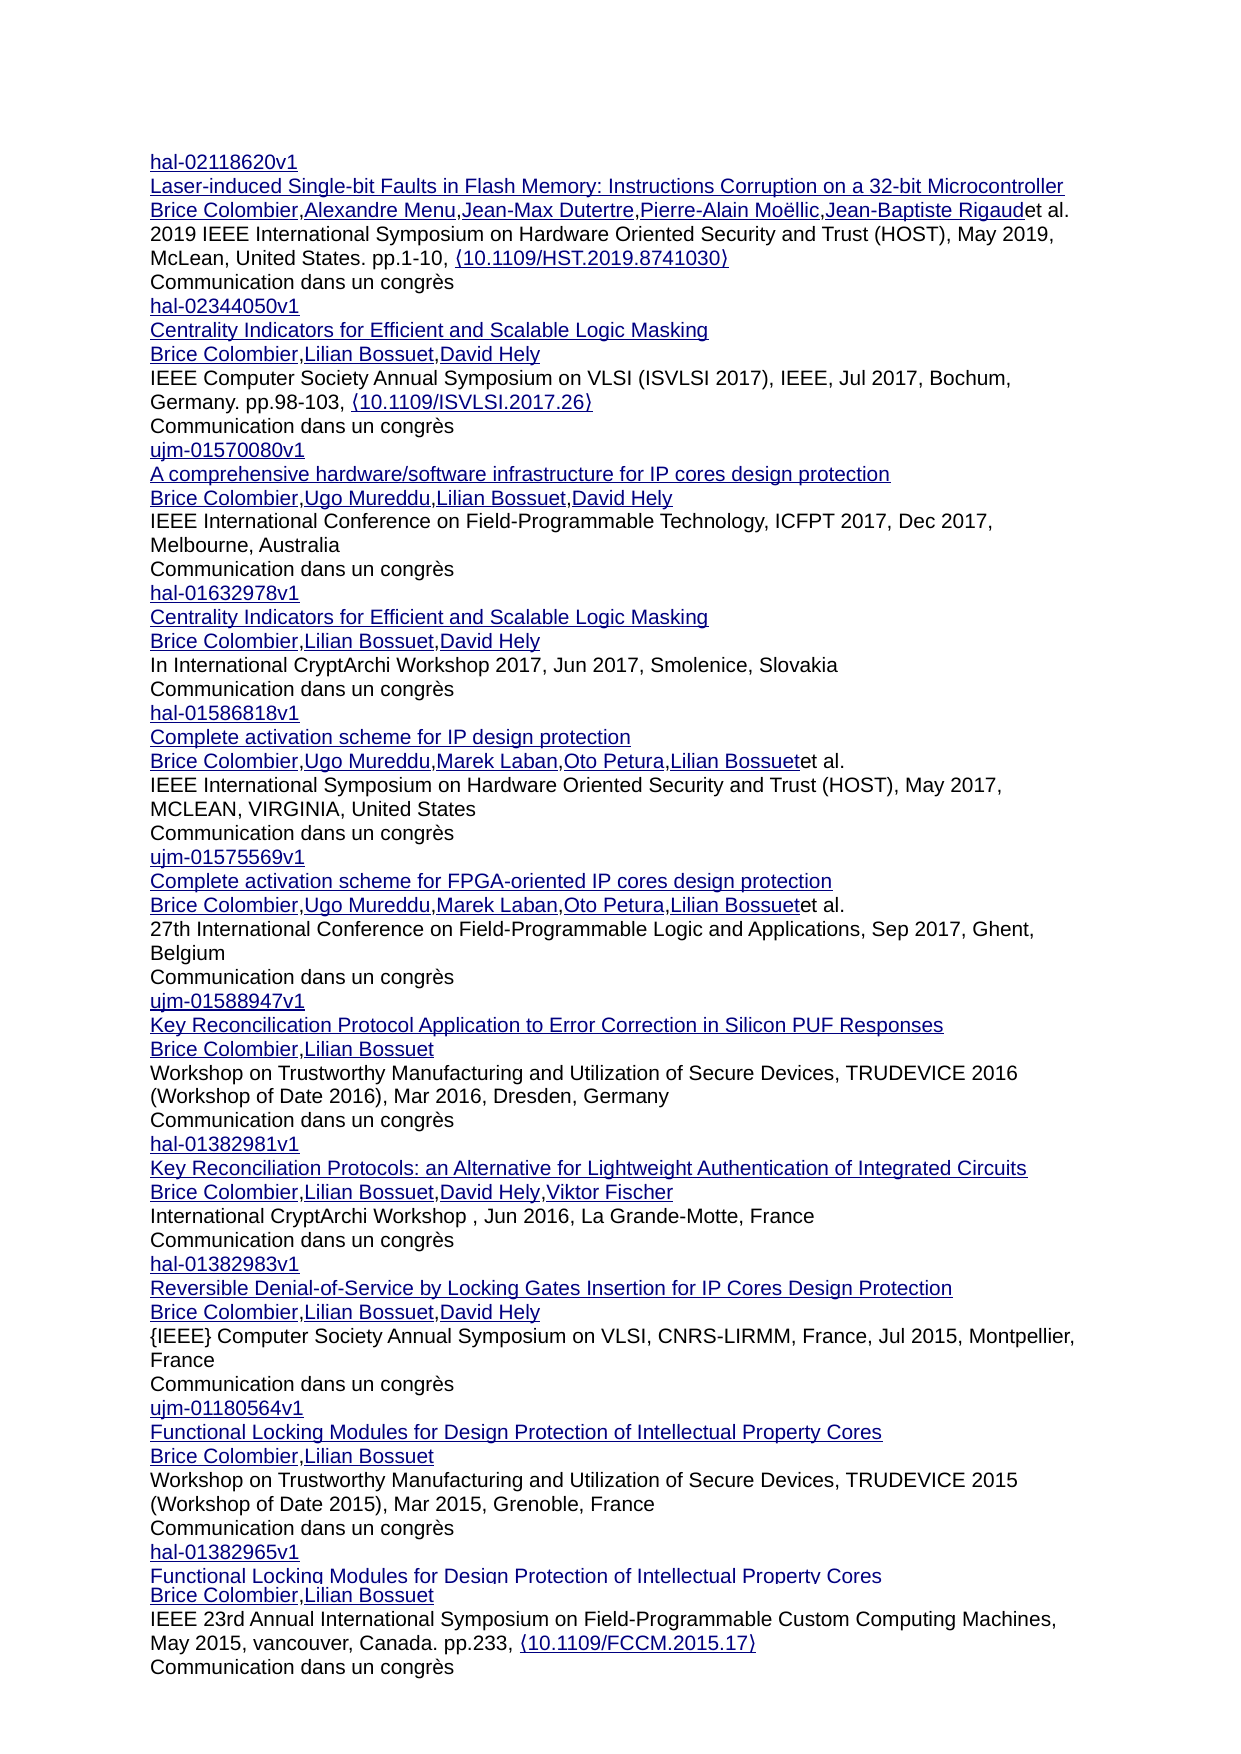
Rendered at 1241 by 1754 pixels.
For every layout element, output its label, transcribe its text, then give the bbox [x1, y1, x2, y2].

table_cell Reversible Denial-of-Service by Locking Gates Insertion for IP Cores Design Protection Brice Colombier,Lilian Bossuet,David Hely {IEEE} Computer Society Annual Symposium on VLSI, CNRS-LIRMM, France, Jul 2015, Montpellier, France Communication dans un congrès ujm-01180564v1 [150, 1276, 1090, 1420]
table_cell Functional Locking Modules for Design Protection of Intellectual Property Cores Brice Colombier,Lilian Bossuet Workshop on Trustworthy Manufacturing and Utilization of Secure Devices, TRUDEVICE 2015 (Workshop of Date 2015), Mar 2015, Grenoble, France Communication dans un congrès hal-01382965v1 [150, 1420, 1090, 1563]
table_cell Functional Locking Modules for Design Protection of Intellectual Property Cores Brice Colombier,Lilian Bossuet IEEE 23rd Annual International Symposium on Field-Programmable Custom Computing Machines, May 2015, vancouver, Canada. pp.233, ⟨10.1109/FCCM.2015.17⟩ Communication dans un congrès [150, 1564, 1090, 1679]
table_cell Laser-induced Single-bit Faults in Flash Memory: Instructions Corruption on a 32-bit Microcontroller Brice Colombier,Alexandre Menu,Jean-Max Dutertre,Pierre-Alain Moëllic,Jean-Baptiste Rigaudet al. 2019 IEEE International Symposium on Hardware Oriented Security and Trust (HOST), May 2019, McLean, United States. pp.1-10, ⟨10.1109/HST.2019.8741030⟩ Communication dans un congrès hal-02344050v1 [150, 174, 1090, 318]
table_cell A comprehensive hardware/software infrastructure for IP cores design protection Brice Colombier,Ugo Mureddu,Lilian Bossuet,David Hely IEEE International Conference on Field-Programmable Technology, ICFPT 2017, Dec 2017, Melbourne, Australia Communication dans un congrès hal-01632978v1 [150, 461, 1090, 605]
table_cell Key Reconciliation Protocols: an Alternative for Lightweight Authentication of Integrated Circuits Brice Colombier,Lilian Bossuet,David Hely,Viktor Fischer International CryptArchi Workshop , Jun 2016, La Grande-Motte, France Communication dans un congrès hal-01382983v1 [150, 1156, 1090, 1276]
table_cell Complete activation scheme for IP design protection Brice Colombier,Ugo Mureddu,Marek Laban,Oto Petura,Lilian Bossuetet al. IEEE International Symposium on Hardware Oriented Security and Trust (HOST), May 2017, MCLEAN, VIRGINIA, United States Communication dans un congrès ujm-01575569v1 [150, 725, 1090, 869]
table_cell hal-02118620v1 [150, 150, 1090, 174]
table_cell Centrality Indicators for Efficient and Scalable Logic Masking Brice Colombier,Lilian Bossuet,David Hely IEEE Computer Society Annual Symposium on VLSI (ISVLSI 2017), IEEE, Jul 2017, Bochum, Germany. pp.98-103, ⟨10.1109/ISVLSI.2017.26⟩ Communication dans un congrès ujm-01570080v1 [150, 318, 1090, 461]
table_cell Complete activation scheme for FPGA-oriented IP cores design protection Brice Colombier,Ugo Mureddu,Marek Laban,Oto Petura,Lilian Bossuetet al. 27th International Conference on Field-Programmable Logic and Applications, Sep 2017, Ghent, Belgium Communication dans un congrès ujm-01588947v1 [150, 869, 1090, 1012]
table_cell Centrality Indicators for Efficient and Scalable Logic Masking Brice Colombier,Lilian Bossuet,David Hely In International CryptArchi Workshop 2017, Jun 2017, Smolenice, Slovakia Communication dans un congrès hal-01586818v1 [150, 605, 1090, 725]
table_cell Key Reconcilication Protocol Application to Error Correction in Silicon PUF Responses Brice Colombier,Lilian Bossuet Workshop on Trustworthy Manufacturing and Utilization of Secure Devices, TRUDEVICE 2016 (Workshop of Date 2016), Mar 2016, Dresden, Germany Communication dans un congrès hal-01382981v1 [150, 1013, 1090, 1156]
